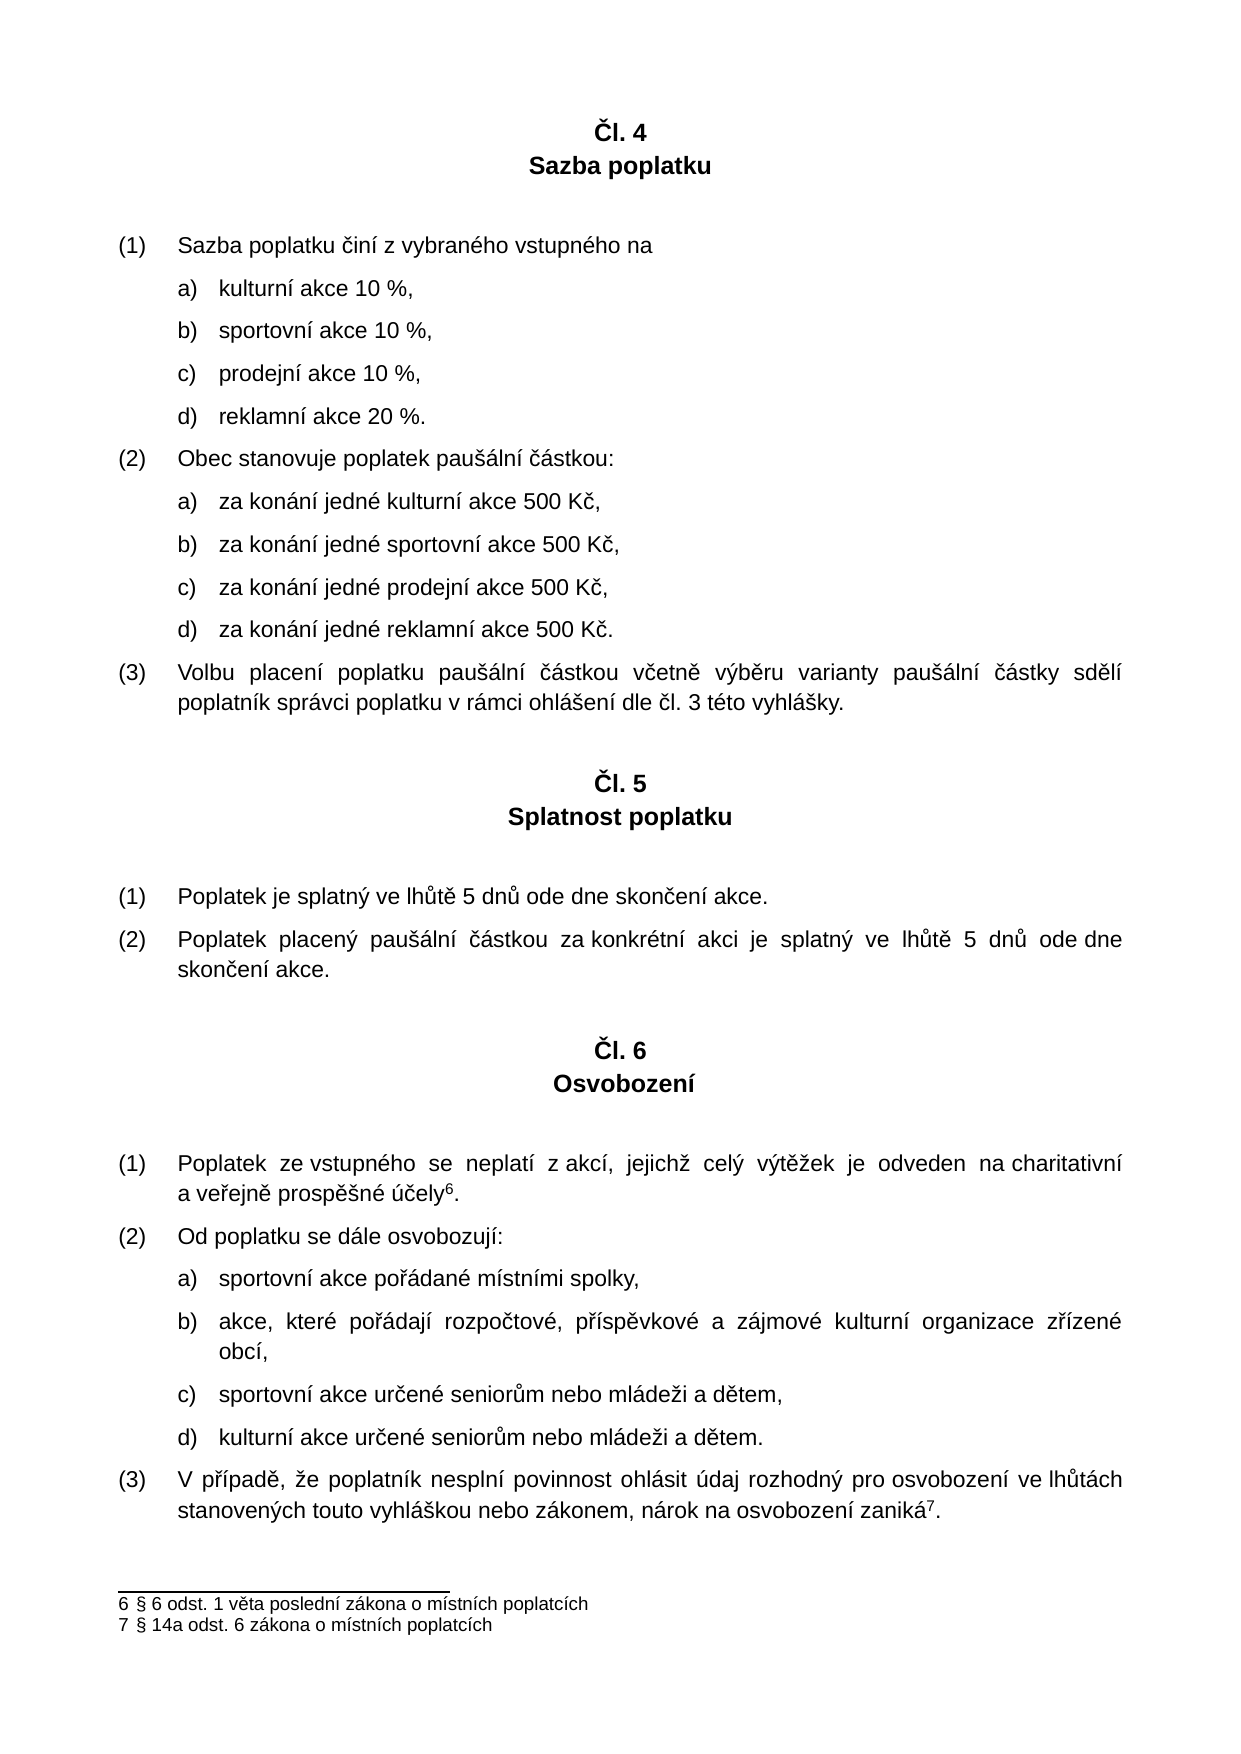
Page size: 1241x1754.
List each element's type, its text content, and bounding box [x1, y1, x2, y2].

list Sazba poplatku činí z vybraného vstupného na [118, 232, 1122, 258]
list § 14a odst. 6 zákona o místních poplatcích [118, 1614, 1122, 1635]
subtitle Čl. 6 Osvobození [118, 1036, 1122, 1098]
list Od poplatku se dále osvobozují: [118, 1223, 1122, 1249]
list sportovní akce pořádané místními spolky, [177, 1265, 1122, 1292]
list kulturní akce určené seniorům nebo mládeži a dětem. [177, 1424, 1122, 1450]
list Poplatek placený paušální částkou za konkrétní akci je splatný ve lhůtě 5 dnů ode dne skončení akce. [118, 926, 1122, 982]
list za konání jedné sportovní akce 500 Kč, [177, 531, 1122, 557]
list prodejní akce 10 %, [177, 360, 1122, 386]
list za konání jedné prodejní akce 500 Kč, [177, 573, 1122, 600]
list reklamní akce 20 %. [177, 403, 1122, 429]
list akce, které pořádají rozpočtové, příspěvkové a zájmové kulturní organizace zřízené obcí, [177, 1308, 1122, 1364]
subtitle Čl. 4 Sazba poplatku [118, 118, 1122, 180]
list Volbu placení poplatku paušální částkou včetně výběru varianty paušální částky sdělí poplatník správci poplatku v rámci ohlášení dle čl. 3 této vyhlášky. [118, 659, 1122, 715]
list V případě, že poplatník nesplní povinnost ohlásit údaj rozhodný pro osvobození ve lhůtách stanovených touto vyhláškou nebo zákonem, nárok na osvobození zaniká. [118, 1466, 1122, 1523]
list Poplatek je splatný ve lhůtě 5 dnů ode dne skončení akce. [118, 883, 1122, 909]
list Obec stanovuje poplatek paušální částkou: [118, 445, 1122, 472]
list § 6 odst. 1 věta poslední zákona o místních poplatcích [118, 1592, 1122, 1614]
subtitle Čl. 5 Splatnost poplatku [118, 769, 1122, 831]
list kulturní akce 10 %, [177, 274, 1122, 301]
list sportovní akce 10 %, [177, 317, 1122, 343]
list Poplatek ze vstupného se neplatí z akcí, jejichž celý výtěžek je odveden na charitativní a veřejně prospěšné účely. [118, 1150, 1122, 1206]
list sportovní akce určené seniorům nebo mládeži a dětem, [177, 1381, 1122, 1407]
list za konání jedné reklamní akce 500 Kč. [177, 616, 1122, 642]
list za konání jedné kulturní akce 500 Kč, [177, 488, 1122, 514]
